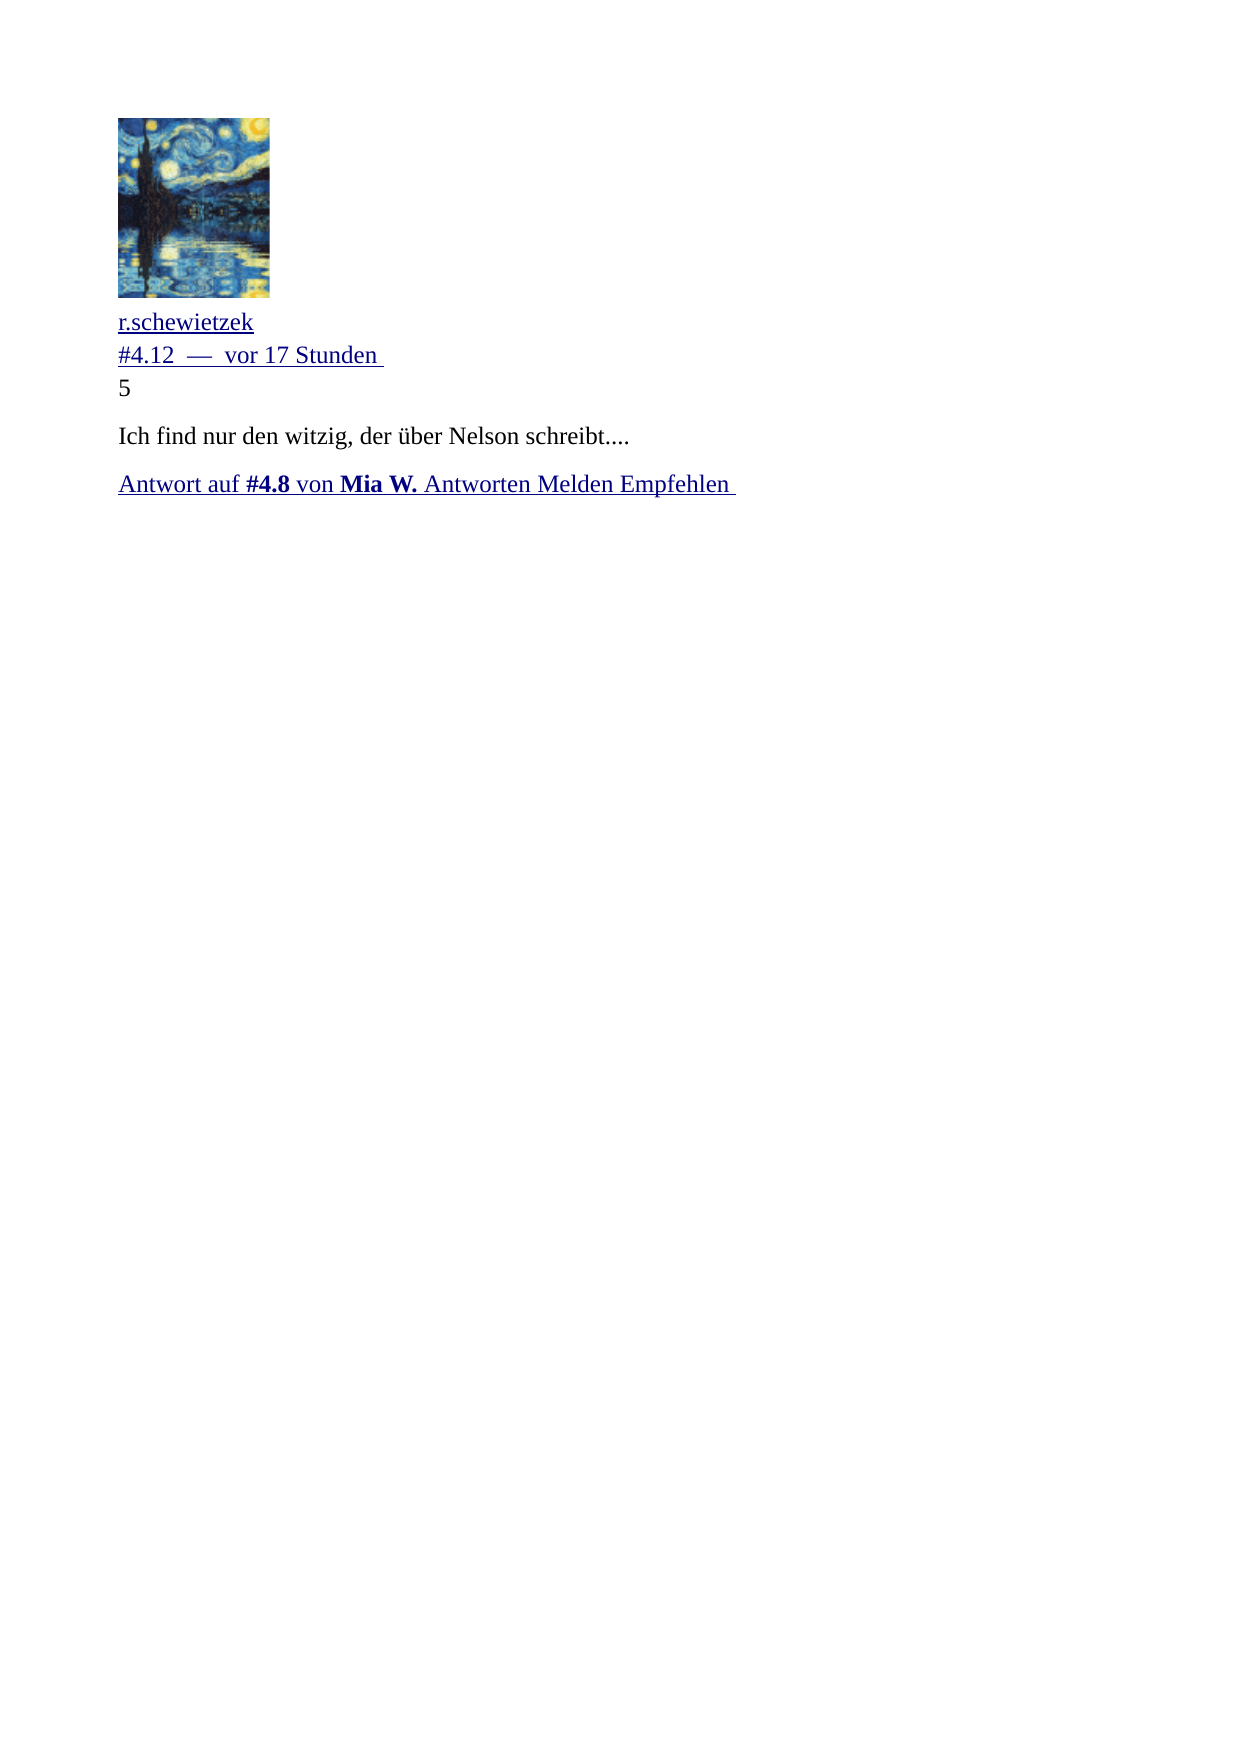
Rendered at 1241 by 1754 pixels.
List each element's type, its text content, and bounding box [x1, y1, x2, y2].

text 5 [118, 373, 1122, 402]
text #4.12 — vor 17 Stunden [118, 341, 1122, 369]
text r.schewietzek [118, 307, 1122, 336]
text Ich find nur den witzig, der über Nelson schreibt.... [118, 421, 1122, 450]
text Antwort auf #4.8 von Mia W. Antworten Melden Empfehlen [118, 469, 1122, 497]
picture [118, 118, 270, 298]
